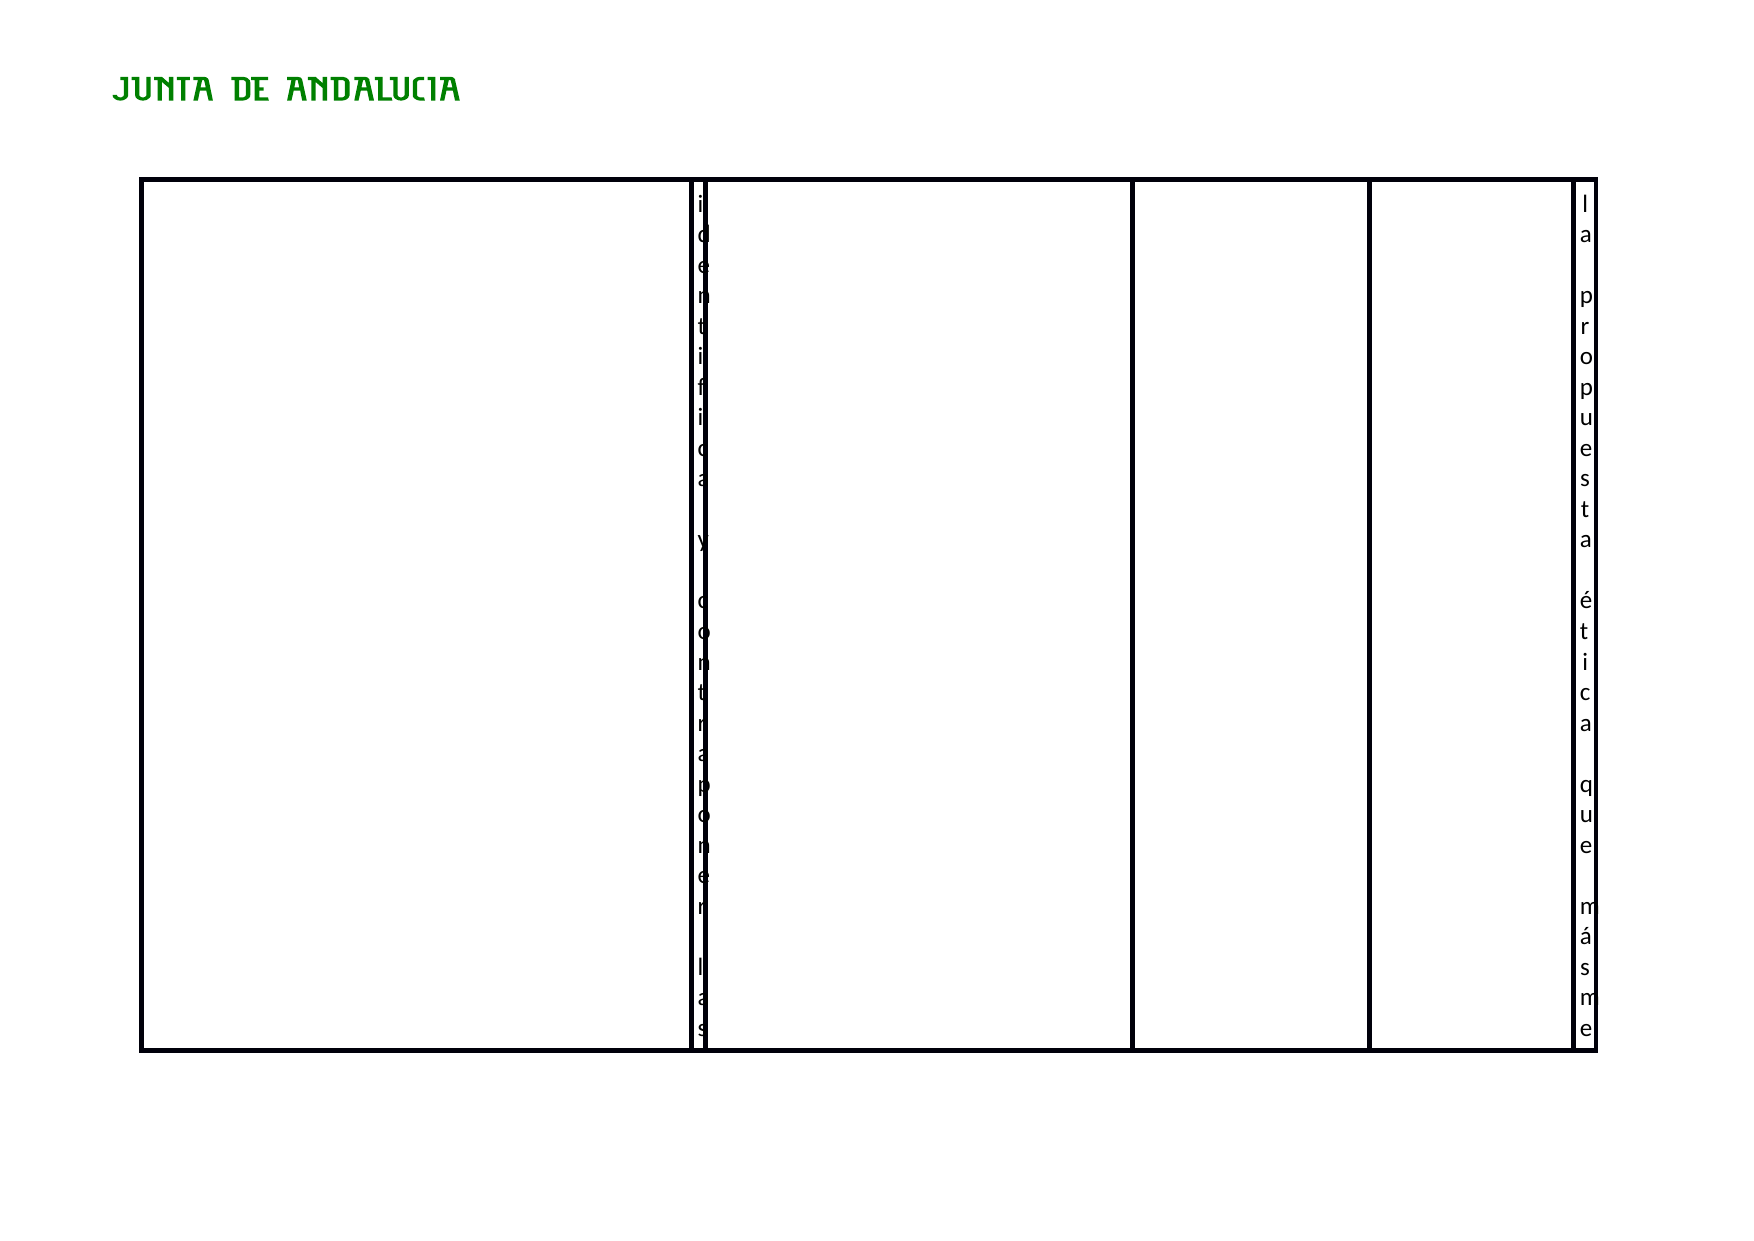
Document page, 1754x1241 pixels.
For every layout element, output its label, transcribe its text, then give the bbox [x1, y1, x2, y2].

table_cell [144, 182, 689, 1048]
table_cell Aunque entiendo los conceptos propios del estoicismo y del hedonismo soy incapaz de identifica y contraponer las propuestas éticas del estoicismo y del hedonismo [694, 182, 703, 1048]
table_cell Participo en un debate donde a través de una reflexión razonada muestro mi defensa de la propuesta ética que más me convence apoyándome en argumentos acertados utilizando los conceptos e ideas aprendidos en dichas teorías. [1576, 182, 1594, 1048]
table_cell [1372, 182, 1571, 1048]
table_cell [1135, 182, 1367, 1048]
table_cell Soy capaz de identificar las ideas claves del hedonismo y del estoicismo de Moderato expuestas en diferentes textos. [708, 182, 1130, 1048]
